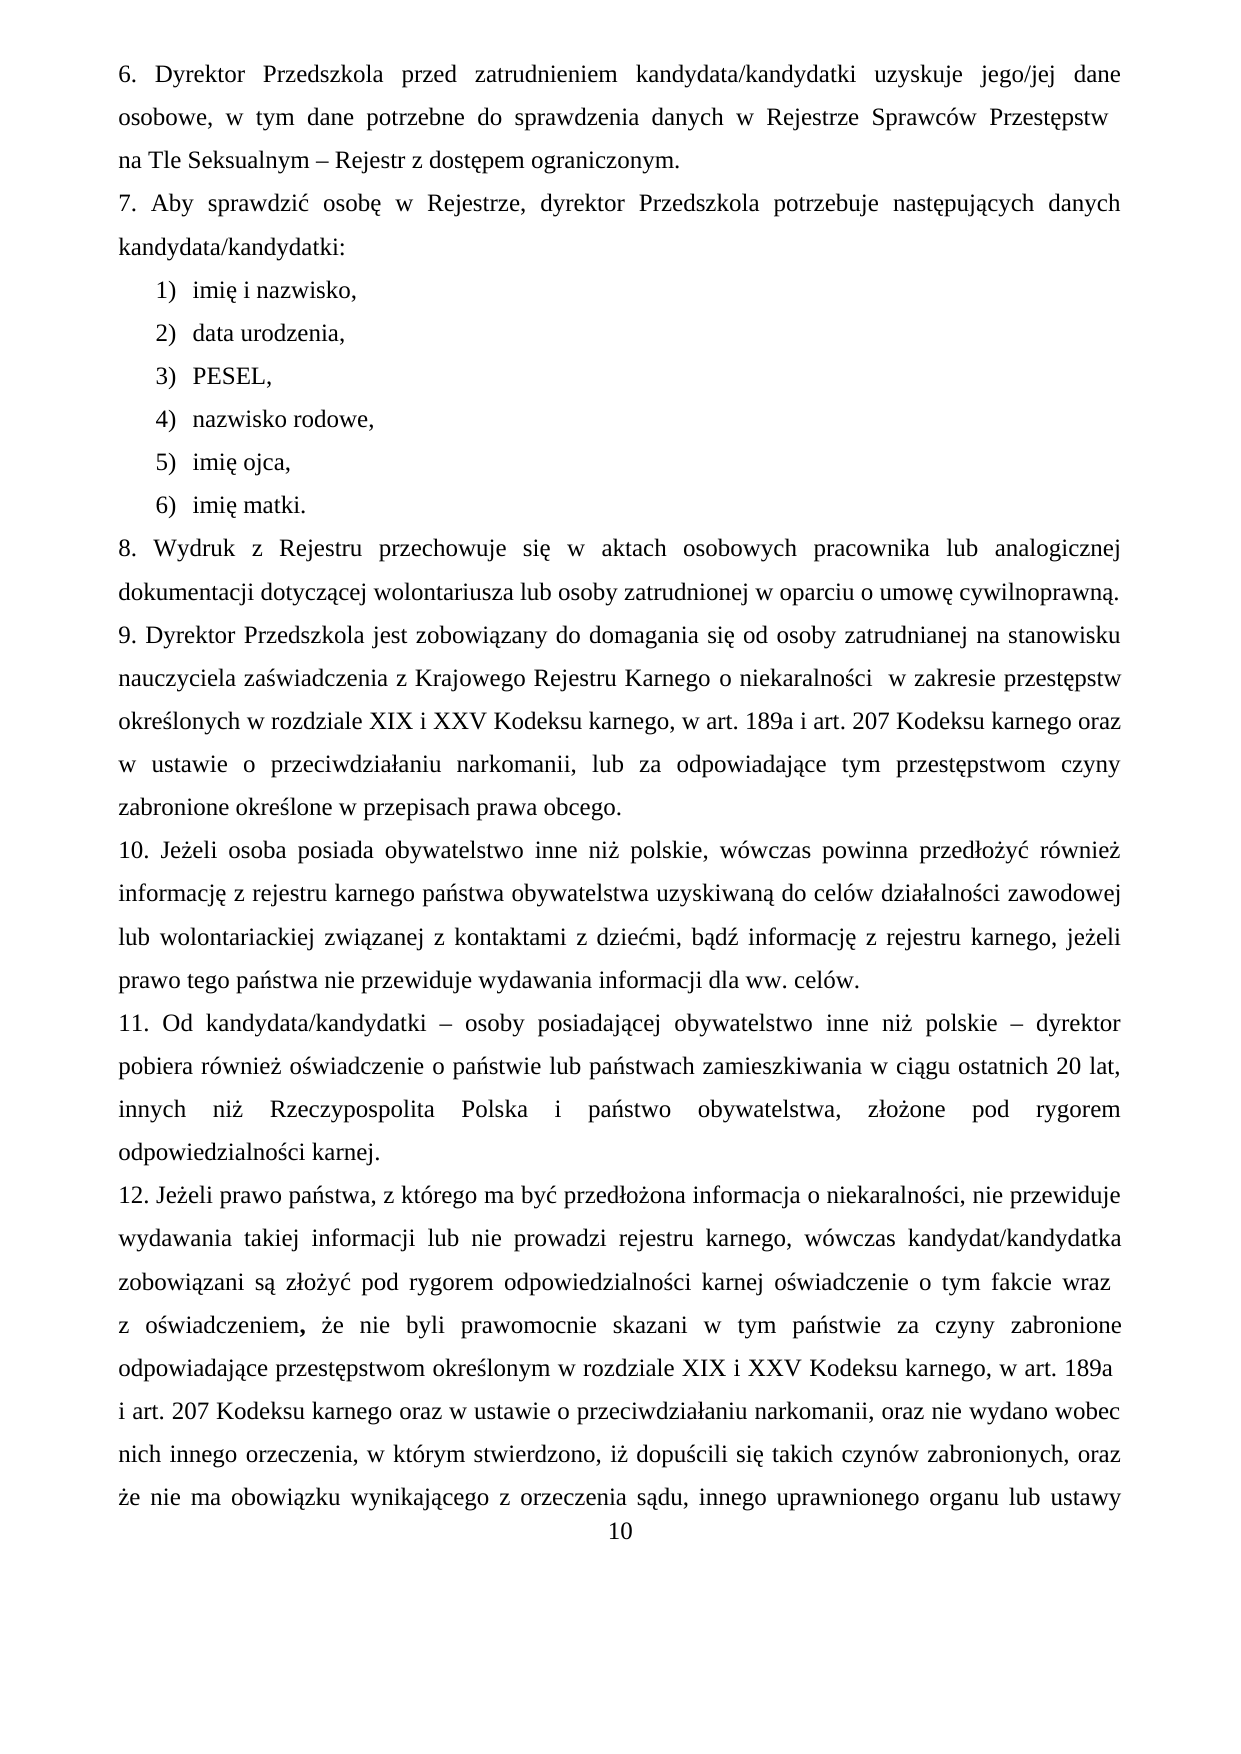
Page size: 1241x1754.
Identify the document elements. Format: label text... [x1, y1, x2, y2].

list 9. Dyrektor Przedszkola jest zobowiązany do domagania się od osoby zatrudnianej na stanowisku nauczyciela zaświadczenia z Krajowego Rejestru Karnego o niekaralności w zakresie przestępstw określonych w rozdziale XIX i XXV Kodeksu karnego, w art. 189a i art. 207 Kodeksu karnego oraz w ustawie o przeciwdziałaniu narkomanii, lub za odpowiadające tym przestępstwom czyny zabronione określone w przepisach prawa obcego. [118, 620, 1122, 821]
list data urodzenia, [155, 318, 1122, 347]
list 11. Od kandydata/kandydatki – osoby posiadającej obywatelstwo inne niż polskie – dyrektor pobiera również oświadczenie o państwie lub państwach zamieszkiwania w ciągu ostatnich 20 lat, innych niż Rzeczypospolita Polska i państwo obywatelstwa, złożone pod rygorem odpowiedzialności karnej. [118, 1008, 1122, 1166]
text 7. Aby sprawdzić osobę w Rejestrze, dyrektor Przedszkola potrzebuje następujących danych kandydata/kandydatki: [118, 188, 1122, 260]
text 6. Dyrektor Przedszkola przed zatrudnieniem kandydata/kandydatki uzyskuje jego/jej dane osobowe, w tym dane potrzebne do sprawdzenia danych w Rejestrze Sprawców Przestępstw na Tle Seksualnym – Rejestr z dostępem ograniczonym. [118, 59, 1122, 174]
list imię i nazwisko, [155, 275, 1122, 303]
list 12. Jeżeli prawo państwa, z którego ma być przedłożona informacja o niekaralności, nie przewiduje wydawania takiej informacji lub nie prowadzi rejestru karnego, wówczas kandydat/kandydatka zobowiązani są złożyć pod rygorem odpowiedzialności karnej oświadczenie o tym fakcie wraz z oświadczeniem, że nie byli prawomocnie skazani w tym państwie za czyny zabronione odpowiadające przestępstwom określonym w rozdziale XIX i XXV Kodeksu karnego, w art. 189a i art. 207 Kodeksu karnego oraz w ustawie o przeciwdziałaniu narkomanii, oraz nie wydano wobec nich innego orzeczenia, w którym stwierdzono, iż dopuścili się takich czynów zabronionych, oraz że nie ma obowiązku wynikającego z orzeczenia sądu, innego uprawnionego organu lub ustawy [118, 1180, 1122, 1511]
list imię matki. [155, 490, 1122, 519]
list PESEL, [155, 361, 1122, 390]
list imię ojca, [155, 447, 1122, 476]
list 10. Jeżeli osoba posiada obywatelstwo inne niż polskie, wówczas powinna przedłożyć również informację z rejestru karnego państwa obywatelstwa uzyskiwaną do celów działalności zawodowej lub wolontariackiej związanej z kontaktami z dziećmi, bądź informację z rejestru karnego, jeżeli prawo tego państwa nie przewiduje wydawania informacji dla ww. celów. [118, 835, 1122, 993]
list nazwisko rodowe, [155, 404, 1122, 433]
list 8. Wydruk z Rejestru przechowuje się w aktach osobowych pracownika lub analogicznej dokumentacji dotyczącej wolontariusza lub osoby zatrudnionej w oparciu o umowę cywilnoprawną. [118, 533, 1122, 605]
